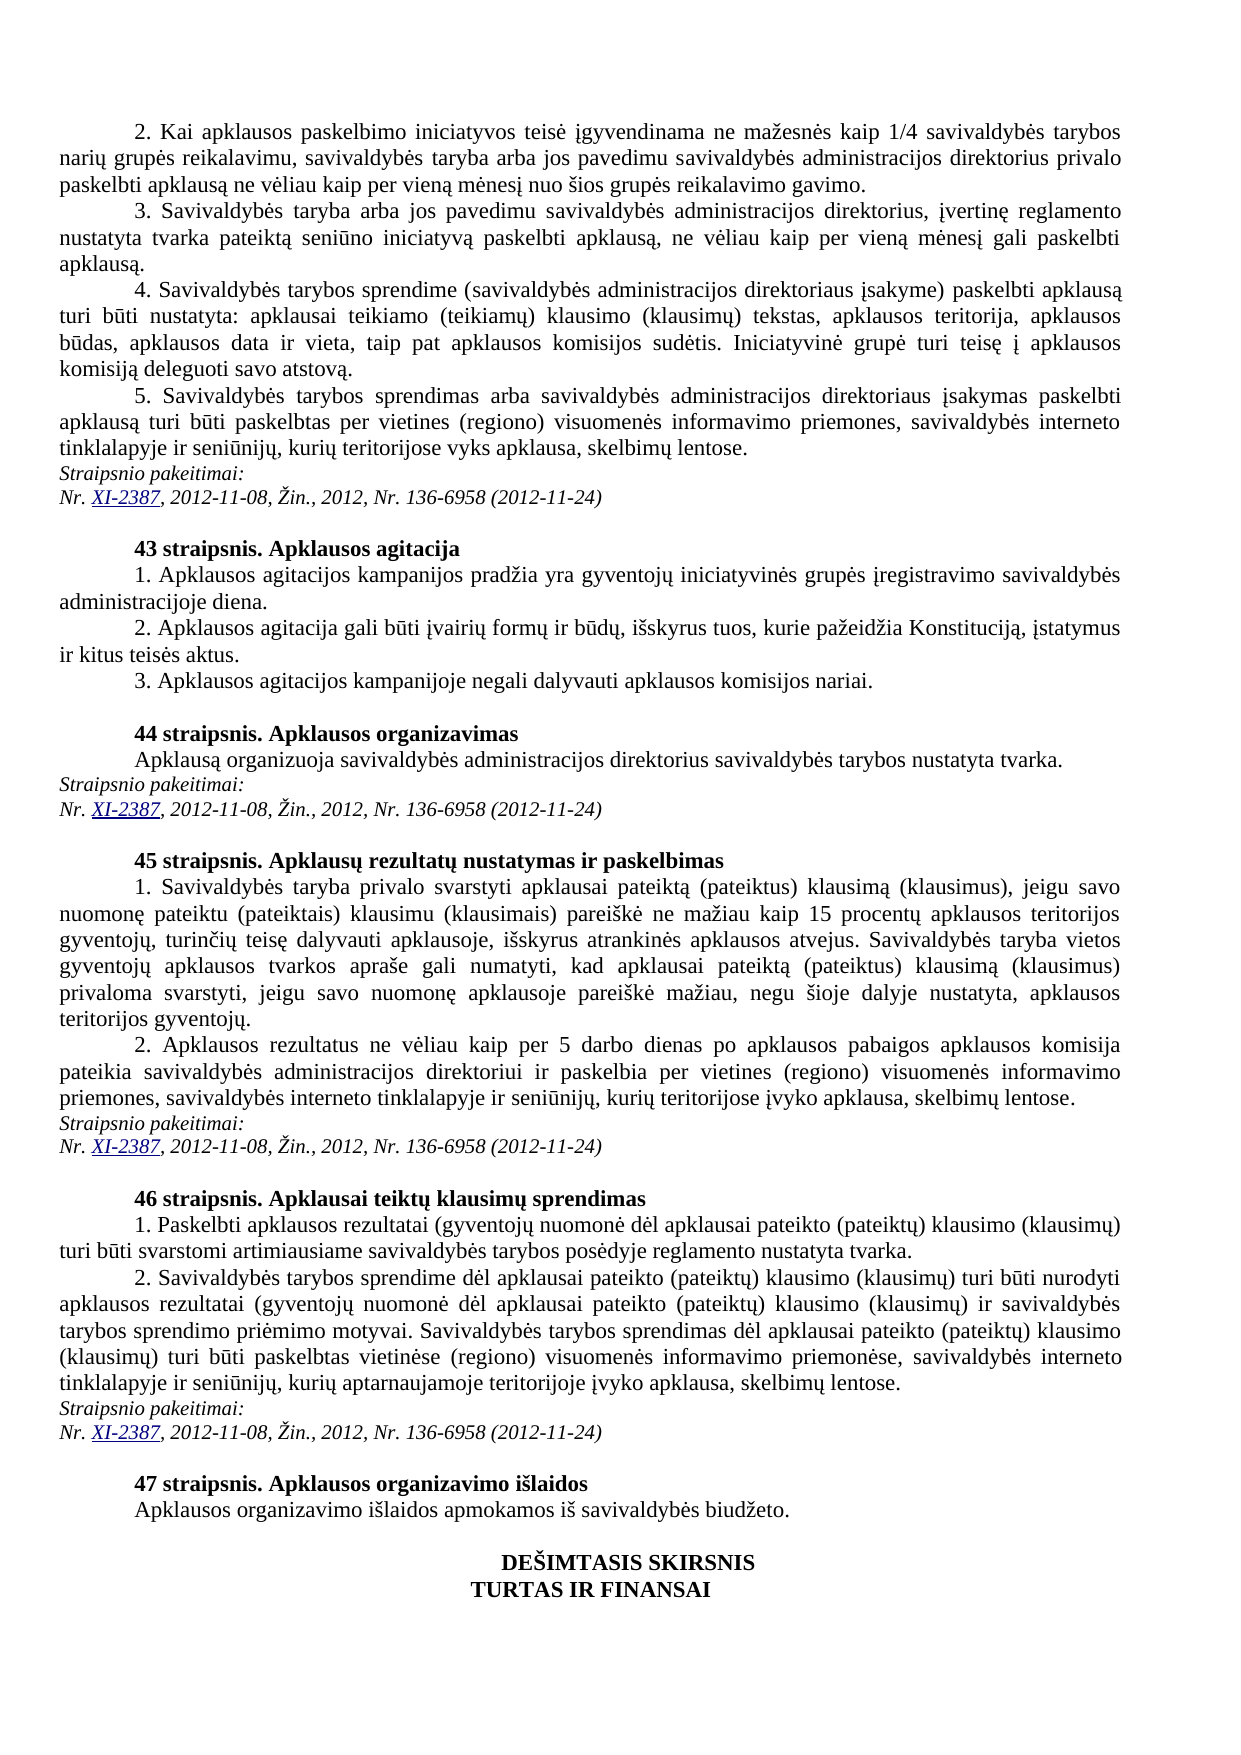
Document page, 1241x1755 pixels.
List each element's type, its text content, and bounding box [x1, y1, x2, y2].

text 1. Paskelbti apklausos rezultatai (gyventojų nuomonė dėl apklausai pateikto (pateiktų) klausimo (klausimų) turi būti svarstomi artimiausiame savivaldybės tarybos posėdyje reglamento nustatyta tvarka. [59, 1211, 1122, 1264]
text Nr. XI-2387, 2012-11-08, Žin., 2012, Nr. 136-6958 (2012-11-24) [59, 1420, 1122, 1444]
text Straipsnio pakeitimai: [59, 461, 1122, 485]
text 2. Kai apklausos paskelbimo iniciatyvos teisė įgyvendinama ne mažesnės kaip 1/4 savivaldybės tarybos narių grupės reikalavimu, savivaldybės taryba arba jos pavedimu savivaldybės administracijos direktorius privalo paskelbti apklausą ne vėliau kaip per vieną mėnesį nuo šios grupės reikalavimo gavimo. [59, 118, 1122, 197]
text 45 straipsnis. Apklausų rezultatų nustatymas ir paskelbimas [59, 847, 1122, 873]
text 46 straipsnis. Apklausai teiktų klausimų sprendimas [59, 1185, 1122, 1211]
text Straipsnio pakeitimai: [59, 1396, 1122, 1420]
text 44 straipsnis. Apklausos organizavimas [59, 720, 1122, 746]
text 1. Savivaldybės taryba privalo svarstyti apklausai pateiktą (pateiktus) klausimą (klausimus), jeigu savo nuomonę pateiktu (pateiktais) klausimu (klausimais) pareiškė ne mažiau kaip 15 procentų apklausos teritorijos gyventojų, turinčių teisę dalyvauti apklausoje, išskyrus atrankinės apklausos atvejus. Savivaldybės taryba vietos gyventojų apklausos tvarkos apraše gali numatyti, kad apklausai pateiktą (pateiktus) klausimą (klausimus) privaloma svarstyti, jeigu savo nuomonę apklausoje pareiškė mažiau, negu šioje dalyje nustatyta, apklausos teritorijos gyventojų. [59, 873, 1122, 1031]
text 3. Savivaldybės taryba arba jos pavedimu savivaldybės administracijos direktorius, įvertinę reglamento nustatyta tvarka pateiktą seniūno iniciatyvą paskelbti apklausą, ne vėliau kaip per vieną mėnesį gali paskelbti apklausą. [59, 197, 1122, 276]
text Apklausos organizavimo išlaidos apmokamos iš savivaldybės biudžeto. [59, 1497, 1122, 1523]
text 2. Apklausos agitacija gali būti įvairių formų ir būdų, išskyrus tuos, kurie pažeidžia Konstituciją, įstatymus ir kitus teisės aktus. [59, 614, 1122, 667]
text TURTAS IR FINANSAI [59, 1576, 1122, 1602]
text Straipsnio pakeitimai: [59, 772, 1122, 796]
text Nr. XI-2387, 2012-11-08, Žin., 2012, Nr. 136-6958 (2012-11-24) [59, 796, 1122, 821]
text 2. Apklausos rezultatus ne vėliau kaip per 5 darbo dienas po apklausos pabaigos apklausos komisija pateikia savivaldybės administracijos direktoriui ir paskelbia per vietines (regiono) visuomenės informavimo priemones, savivaldybės interneto tinklalapyje ir seniūnijų, kurių teritorijose įvyko apklausa, skelbimų lentose. [59, 1031, 1122, 1110]
text 3. Apklausos agitacijos kampanijoje negali dalyvauti apklausos komisijos nariai. [59, 667, 1122, 693]
text Straipsnio pakeitimai: [59, 1110, 1122, 1134]
text Apklausą organizuoja savivaldybės administracijos direktorius savivaldybės tarybos nustatyta tvarka. [59, 746, 1122, 772]
text 2. Savivaldybės tarybos sprendime dėl apklausai pateikto (pateiktų) klausimo (klausimų) turi būti nurodyti apklausos rezultatai (gyventojų nuomonė dėl apklausai pateikto (pateiktų) klausimo (klausimų) ir savivaldybės tarybos sprendimo priėmimo motyvai. Savivaldybės tarybos sprendimas dėl apklausai pateikto (pateiktų) klausimo (klausimų) turi būti paskelbtas vietinėse (regiono) visuomenės informavimo priemonėse, savivaldybės interneto tinklalapyje ir seniūnijų, kurių aptarnaujamoje teritorijoje įvyko apklausa, skelbimų lentose. [59, 1264, 1122, 1396]
text 5. Savivaldybės tarybos sprendimas arba savivaldybės administracijos direktoriaus įsakymas paskelbti apklausą turi būti paskelbtas per vietines (regiono) visuomenės informavimo priemones, savivaldybės interneto tinklalapyje ir seniūnijų, kurių teritorijose vyks apklausa, skelbimų lentose. [59, 382, 1122, 461]
text 1. Apklausos agitacijos kampanijos pradžia yra gyventojų iniciatyvinės grupės įregistravimo savivaldybės administracijoje diena. [59, 562, 1122, 614]
text 43 straipsnis. Apklausos agitacija [59, 535, 1122, 562]
text 4. Savivaldybės tarybos sprendime (savivaldybės administracijos direktoriaus įsakyme) paskelbti apklausą turi būti nustatyta: apklausai teikiamo (teikiamų) klausimo (klausimų) tekstas, apklausos teritorija, apklausos būdas, apklausos data ir vieta, taip pat apklausos komisijos sudėtis. Iniciatyvinė grupė turi teisę į apklausos komisiją deleguoti savo atstovą. [59, 276, 1122, 382]
text 47 straipsnis. Apklausos organizavimo išlaidos [59, 1470, 1122, 1497]
subtitle DEŠIMTASIS SKIRSNIS [59, 1549, 1122, 1576]
text Nr. XI-2387, 2012-11-08, Žin., 2012, Nr. 136-6958 (2012-11-24) [59, 485, 1122, 509]
text Nr. XI-2387, 2012-11-08, Žin., 2012, Nr. 136-6958 (2012-11-24) [59, 1134, 1122, 1158]
